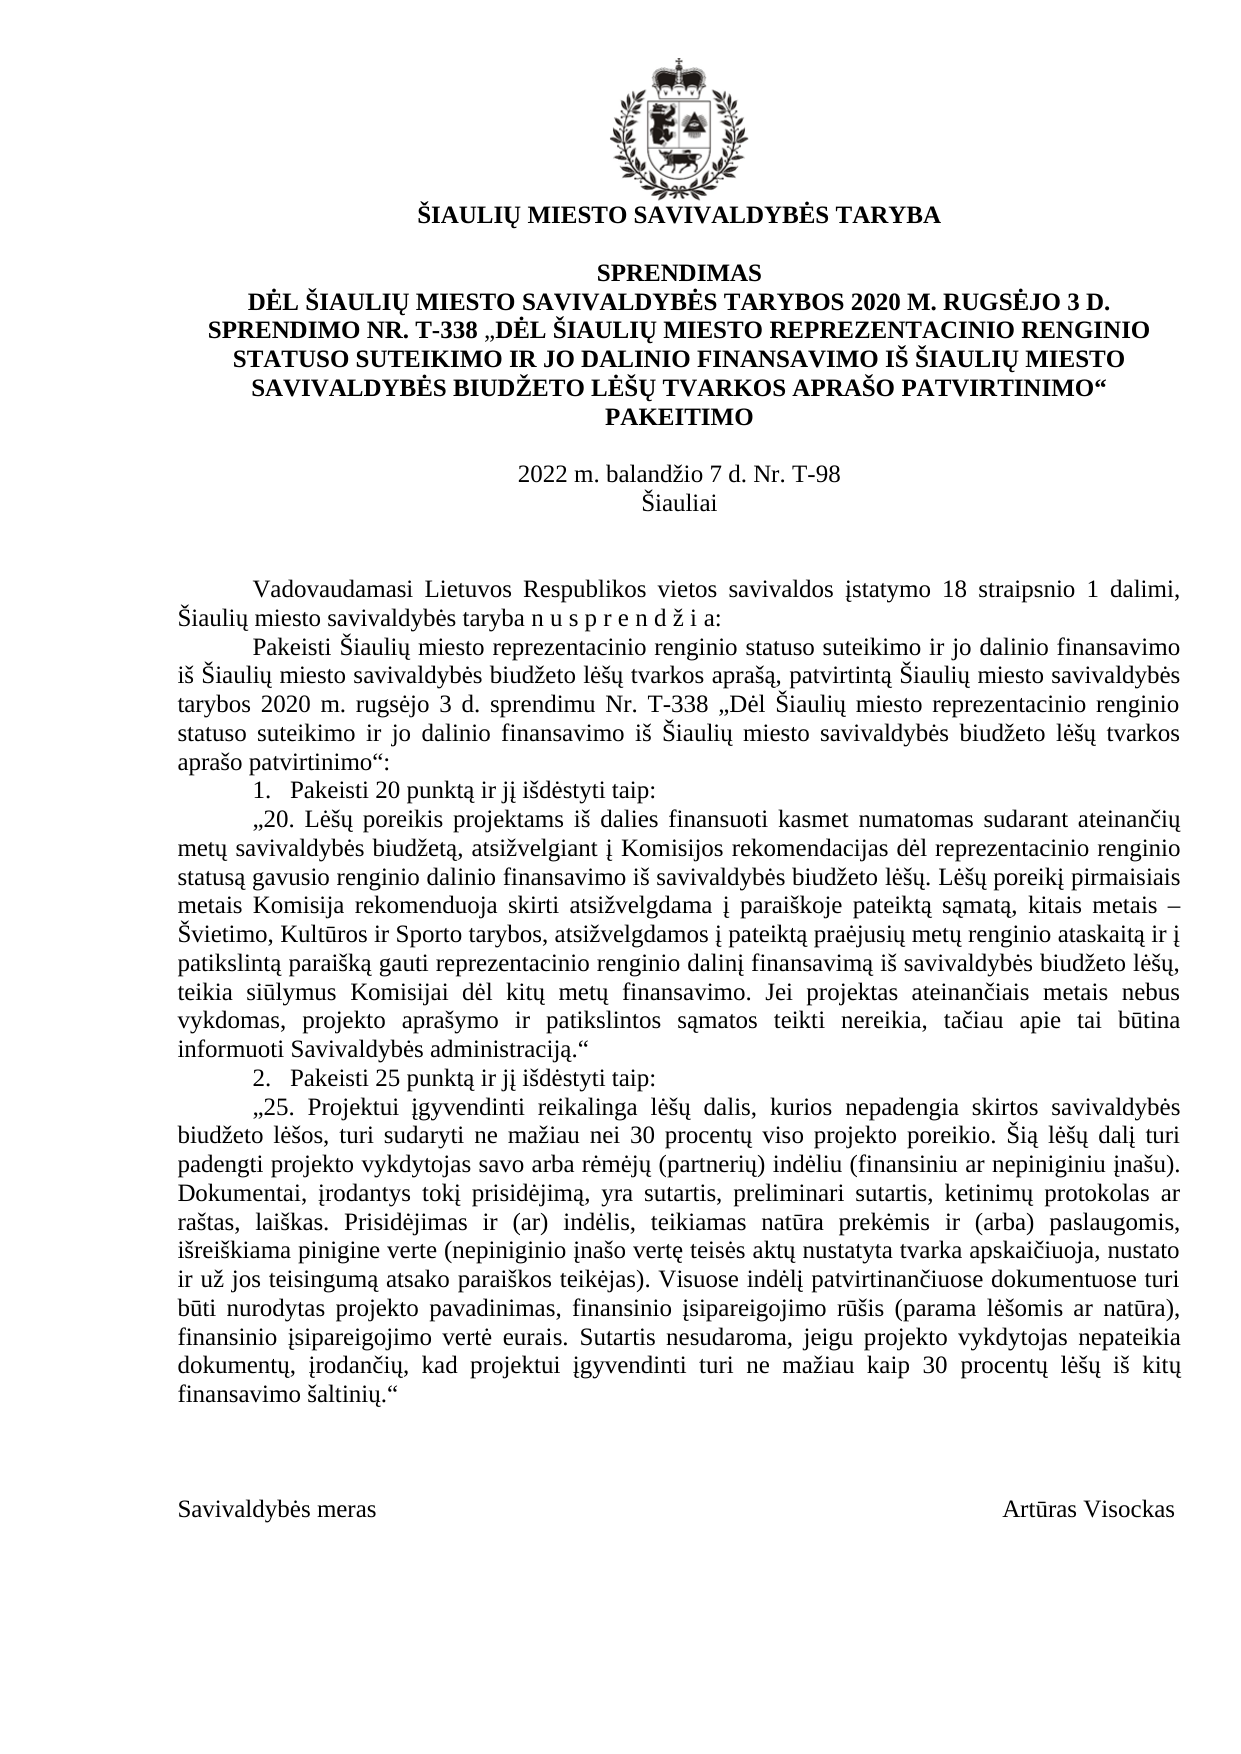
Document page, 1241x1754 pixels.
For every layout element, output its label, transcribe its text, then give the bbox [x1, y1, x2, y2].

text ŠIAULIŲ MIESTO SAVIVALDYBĖS TARYBA [177, 200, 1181, 229]
text Vadovaudamasi Lietuvos Respublikos vietos savivaldos įstatymo 18 straipsnio 1 dalimi, Šiaulių miesto savivaldybės taryba nusprendžia: [177, 574, 1181, 632]
text Pakeisti Šiaulių miesto reprezentacinio renginio statuso suteikimo ir jo dalinio finansavimo iš Šiaulių miesto savivaldybės biudžeto lėšų tvarkos aprašą, patvirtintą Šiaulių miesto savivaldybės tarybos 2020 m. rugsėjo 3 d. sprendimu Nr. T-338 „Dėl Šiaulių miesto reprezentacinio renginio statuso suteikimo ir jo dalinio finansavimo iš Šiaulių miesto savivaldybės biudžeto lėšų tvarkos aprašo patvirtinimo“: [177, 632, 1181, 775]
text „20. Lėšų poreikis projektams iš dalies finansuoti kasmet numatomas sudarant ateinančių metų savivaldybės biudžetą, atsižvelgiant į Komisijos rekomendacijas dėl reprezentacinio renginio statusą gavusio renginio dalinio finansavimo iš savivaldybės biudžeto lėšų. Lėšų poreikį pirmaisiais metais Komisija rekomenduoja skirti atsižvelgdama į paraiškoje pateiktą sąmatą, kitais metais – Švietimo, Kultūros ir Sporto tarybos, atsižvelgdamos į pateiktą praėjusių metų renginio ataskaitą ir į patikslintą paraišką gauti reprezentacinio renginio dalinį finansavimą iš savivaldybės biudžeto lėšų, teikia siūlymus Komisijai dėl kitų metų finansavimo. Jei projektas ateinančiais metais nebus vykdomas, projekto aprašymo ir patikslintos sąmatos teikti nereikia, tačiau apie tai būtina informuoti Savivaldybės administraciją.“ [177, 804, 1181, 1063]
text 2. Pakeisti 25 punktą ir jį išdėstyti taip: [252, 1063, 1181, 1092]
text 1. Pakeisti 20 punktą ir jį išdėstyti taip: [252, 775, 1181, 804]
text 2022 m. balandžio 7 d. Nr. T-98 [177, 459, 1181, 488]
text „25. Projektui įgyvendinti reikalinga lėšų dalis, kurios nepadengia skirtos savivaldybės biudžeto lėšos, turi sudaryti ne mažiau nei 30 procentų viso projekto poreikio. Šią lėšų dalį turi padengti projekto vykdytojas savo arba rėmėjų (partnerių) indėliu (finansiniu ar nepiniginiu įnašu). Dokumentai, įrodantys tokį prisidėjimą, yra sutartis, preliminari sutartis, ketinimų protokolas ar raštas, laiškas. Prisidėjimas ir (ar) indėlis, teikiamas natūra prekėmis ir (arba) paslaugomis, išreiškiama pinigine verte (nepiniginio įnašo vertę teisės aktų nustatyta tvarka apskaičiuoja, nustato ir už jos teisingumą atsako paraiškos teikėjas). Visuose indėlį patvirtinančiuose dokumentuose turi būti nurodytas projekto pavadinimas, finansinio įsipareigojimo rūšis (parama lėšomis ar natūra), finansinio įsipareigojimo vertė eurais. Sutartis nesudaroma, jeigu projekto vykdytojas nepateikia dokumentų, įrodančių, kad projektui įgyvendinti turi ne mažiau kaip 30 procentų lėšų iš kitų finansavimo šaltinių.“ [177, 1092, 1181, 1408]
text Savivaldybės meras Artūras Visockas [177, 1494, 1181, 1523]
text SPRENDIMAS [177, 258, 1181, 287]
text DĖL ŠIAULIŲ MIESTO SAVIVALDYBĖS TARYBOS 2020 M. RUGSĖJO 3 D. SPRENDIMO NR. T-338 „DĖL ŠIAULIŲ MIESTO REPREZENTACINIO RENGINIO STATUSO SUTEIKIMO IR JO DALINIO FINANSAVIMO IŠ ŠIAULIŲ MIESTO SAVIVALDYBĖS BIUDŽETO LĖŠŲ TVARKOS APRAŠO PATVIRTINIMO“ PAKEITIMO [177, 287, 1181, 430]
text Šiauliai [177, 488, 1181, 517]
